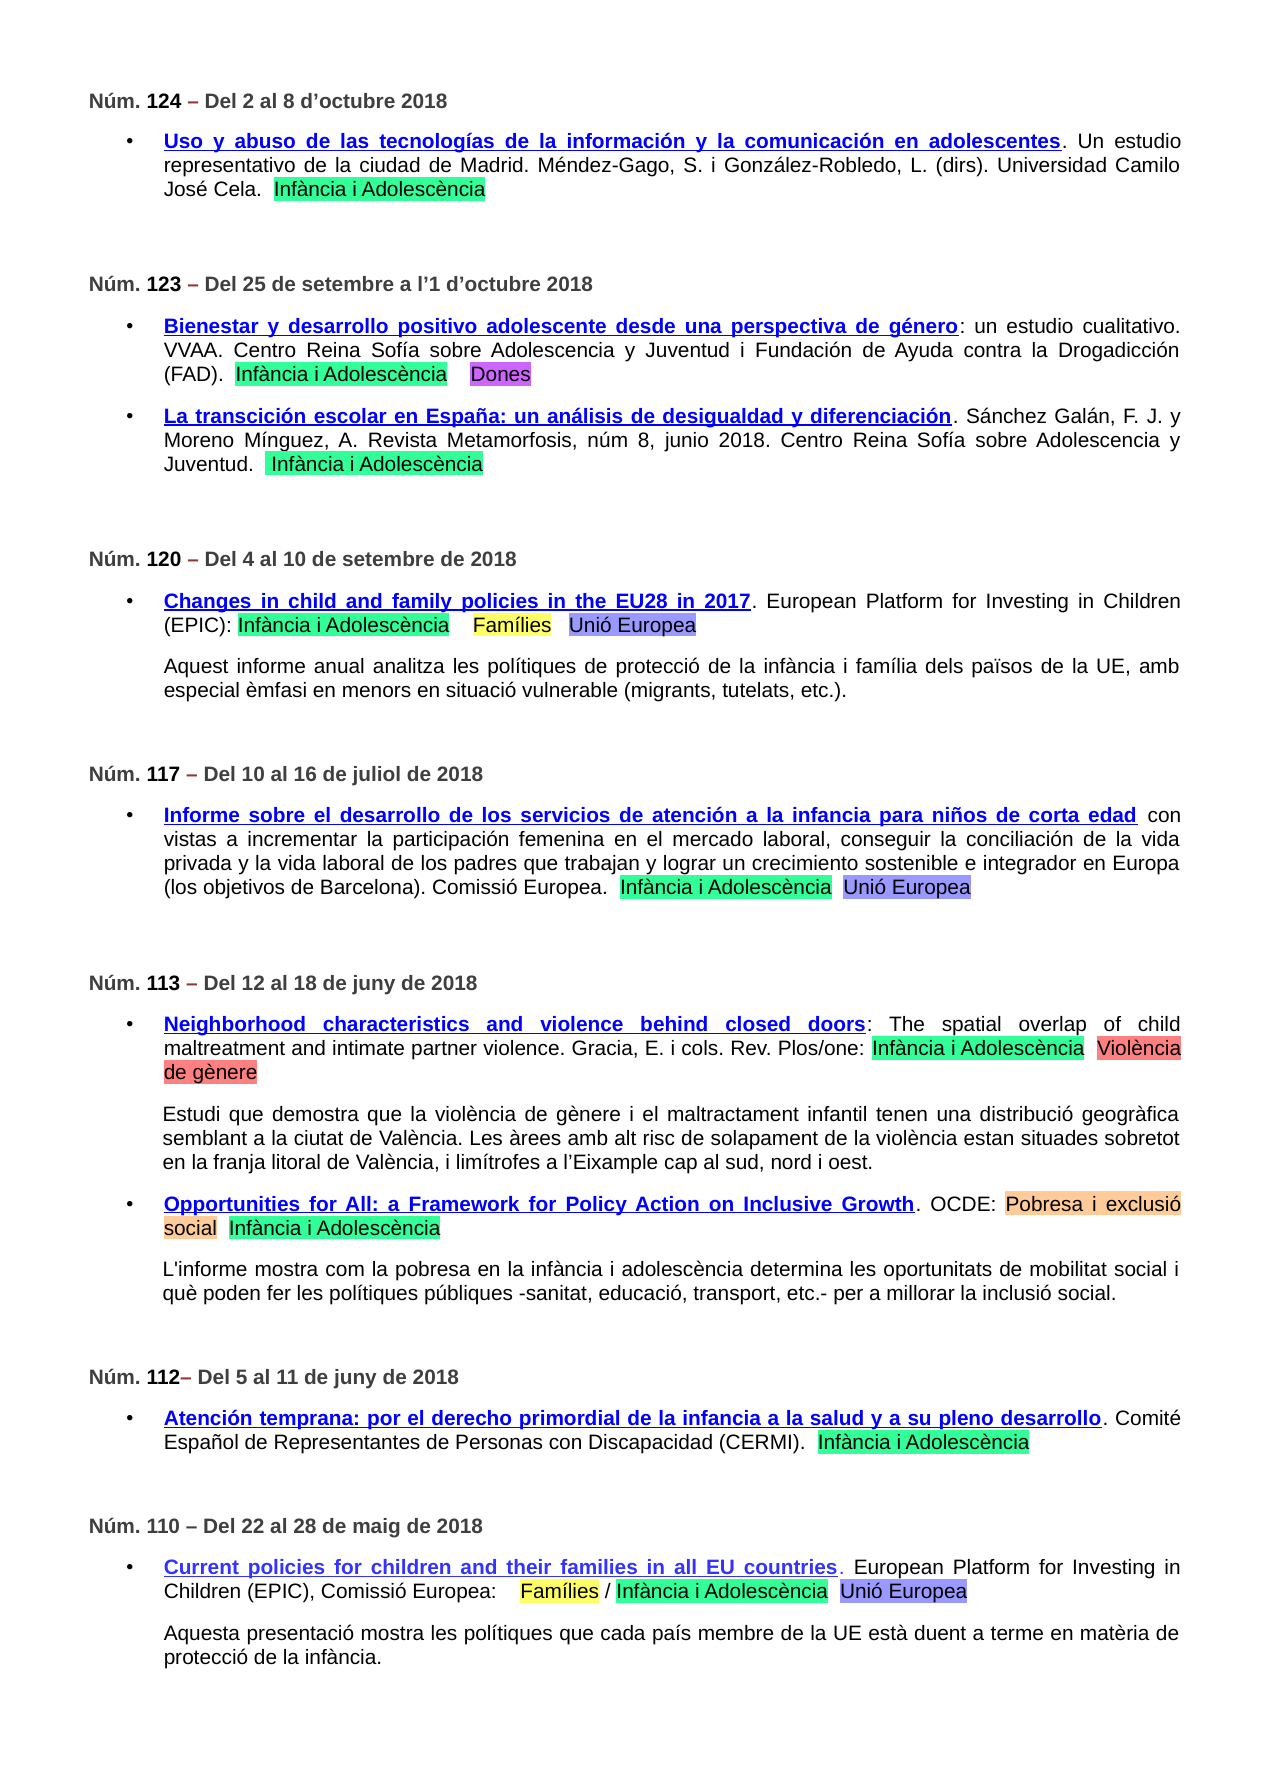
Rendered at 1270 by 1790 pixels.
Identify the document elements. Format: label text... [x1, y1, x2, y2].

text Núm. 124 – Del 2 al 8 d’octubre 2018 [88, 88, 1181, 112]
text Núm. 120 – Del 4 al 10 de setembre de 2018 [88, 547, 1181, 571]
list La transcición escolar en España: un análisis de desigualdad y diferenciación. Sánchez Galán, F. J. y Moreno Mínguez, A. Revista Metamorfosis, núm 8, junio 2018. Centro Reina Sofía sobre Adolescencia y Juventud. Infància i Adolescència [126, 403, 1181, 475]
list Bienestar y desarrollo positivo adolescente desde una perspectiva de género: un estudio cualitativo. VVAA. Centro Reina Sofía sobre Adolescencia y Juventud i Fundación de Ayuda contra la Drogadicción (FAD). Infància i Adolescència Dones [126, 314, 1181, 386]
list Current policies for children and their families in all EU countries. European Platform for Investing in Children (EPIC), Comissió Europea: Famílies / Infància i Adolescència Unió Europea [126, 1555, 1181, 1603]
text L'informe mostra com la pobresa en la infància i adolescència determina les oportunitats de mobilitat social i què poden fer les polítiques públiques -sanitat, educació, transport, etc.- per a millorar la inclusió social. [162, 1257, 1181, 1305]
text Aquesta presentació mostra les polítiques que cada país membre de la UE està duent a terme en matèria de protecció de la infància. [163, 1621, 1181, 1669]
list Opportunities for All: a Framework for Policy Action on Inclusive Growth. OCDE: Pobresa i exclusió social Infància i Adolescència [126, 1191, 1181, 1239]
list Informe sobre el desarrollo de los servicios de atención a la infancia para niños de corta edad con vistas a incrementar la participación femenina en el mercado laboral, conseguir la conciliación de la vida privada y la vida laboral de los padres que trabajan y lograr un crecimiento sostenible e integrador en Europa (los objetivos de Barcelona). Comissió Europea. Infància i Adolescència Unió Europea [126, 803, 1181, 899]
text Núm. 113 – Del 12 al 18 de juny de 2018 [88, 971, 1181, 994]
text Núm. 110 – Del 22 al 28 de maig de 2018 [88, 1513, 1181, 1537]
list Atención temprana: por el derecho primordial de la infancia a la salud y a su pleno desarrollo. Comité Español de Representantes de Personas con Discapacidad (CERMI). Infància i Adolescència [126, 1406, 1181, 1454]
text Núm. 112– Del 5 al 11 de juny de 2018 [88, 1364, 1181, 1388]
text Núm. 117 – Del 10 al 16 de juliol de 2018 [88, 762, 1181, 786]
list Neighborhood characteristics and violence behind closed doors: The spatial overlap of child maltreatment and intimate partner violence. Gracia, E. i cols. Rev. Plos/one: Infància i Adolescència Violència de gènere [126, 1012, 1181, 1084]
text Núm. 123 – Del 25 de setembre a l’1 d’octubre 2018 [88, 272, 1181, 296]
text Aquest informe anual analitza les polítiques de protecció de la infància i família dels països de la UE, amb especial èmfasi en menors en situació vulnerable (migrants, tutelats, etc.). [163, 654, 1181, 702]
list Uso y abuso de las tecnologías de la información y la comunicación en adolescentes. Un estudio representativo de la ciudad de Madrid. Méndez-Gago, S. i González-Robledo, L. (dirs). Universidad Camilo José Cela. Infància i Adolescència [126, 129, 1181, 201]
list Changes in child and family policies in the EU28 in 2017. European Platform for Investing in Children (EPIC): Infància i Adolescència Famílies Unió Europea [126, 588, 1181, 636]
text Estudi que demostra que la violència de gènere i el maltractament infantil tenen una distribució geogràfica semblant a la ciutat de València. Les àrees amb alt risc de solapament de la violència estan situades sobretot en la franja litoral de València, i limítrofes a l’Eixample cap al sud, nord i oest. [162, 1102, 1181, 1174]
